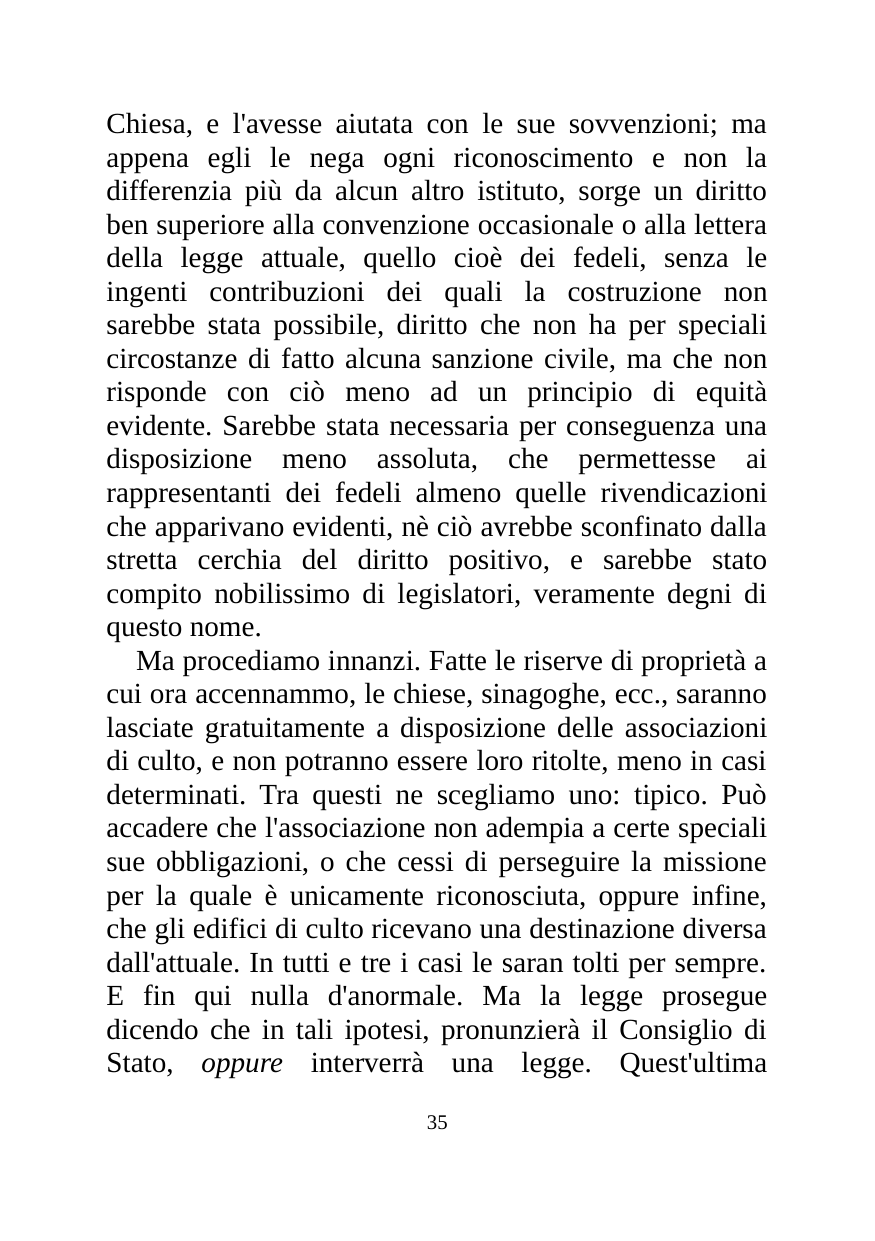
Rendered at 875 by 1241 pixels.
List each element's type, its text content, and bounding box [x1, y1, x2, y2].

text Chiesa, e l'avesse aiutata con le sue sovvenzioni; ma appena egli le nega ogni riconoscimento e non la differenzia più da alcun altro istituto, sorge un diritto ben superiore alla convenzione occasionale o alla lettera della legge attuale, quello cioè dei fedeli, senza le ingenti contribuzioni dei quali la costruzione non sarebbe stata possibile, diritto che non ha per speciali circostanze di fatto alcuna sanzione civile, ma che non risponde con ciò meno ad un principio di equità evidente. Sarebbe stata necessaria per conseguenza una disposizione meno assoluta, che permettesse ai rappresentanti dei fedeli almeno quelle rivendicazioni che apparivano evidenti, nè ciò avrebbe sconfinato dalla stretta cerchia del diritto positivo, e sarebbe stato compito nobilissimo di legislatori, veramente degni di questo nome. [106, 106, 768, 643]
text Ma procediamo innanzi. Fatte le riserve di proprietà a cui ora accennammo, le chiese, sinagoghe, ecc., saranno lasciate gratuitamente a disposizione delle associazioni di culto, e non potranno essere loro ritolte, meno in casi determinati. Tra questi ne scegliamo uno: tipico. Può accadere che l'associazione non adempia a certe speciali sue obbligazioni, o che cessi di perseguire la missione per la quale è unicamente riconosciuta, oppure infine, che gli edifici di culto ricevano una destinazione diversa dall'attuale. In tutti e tre i casi le saran tolti per sempre. E fin qui nulla d'anormale. Ma la legge prosegue dicendo che in tali ipotesi, pronunzierà il Consiglio di Stato, oppure interverrà una legge. Quest'ultima [106, 643, 768, 1079]
